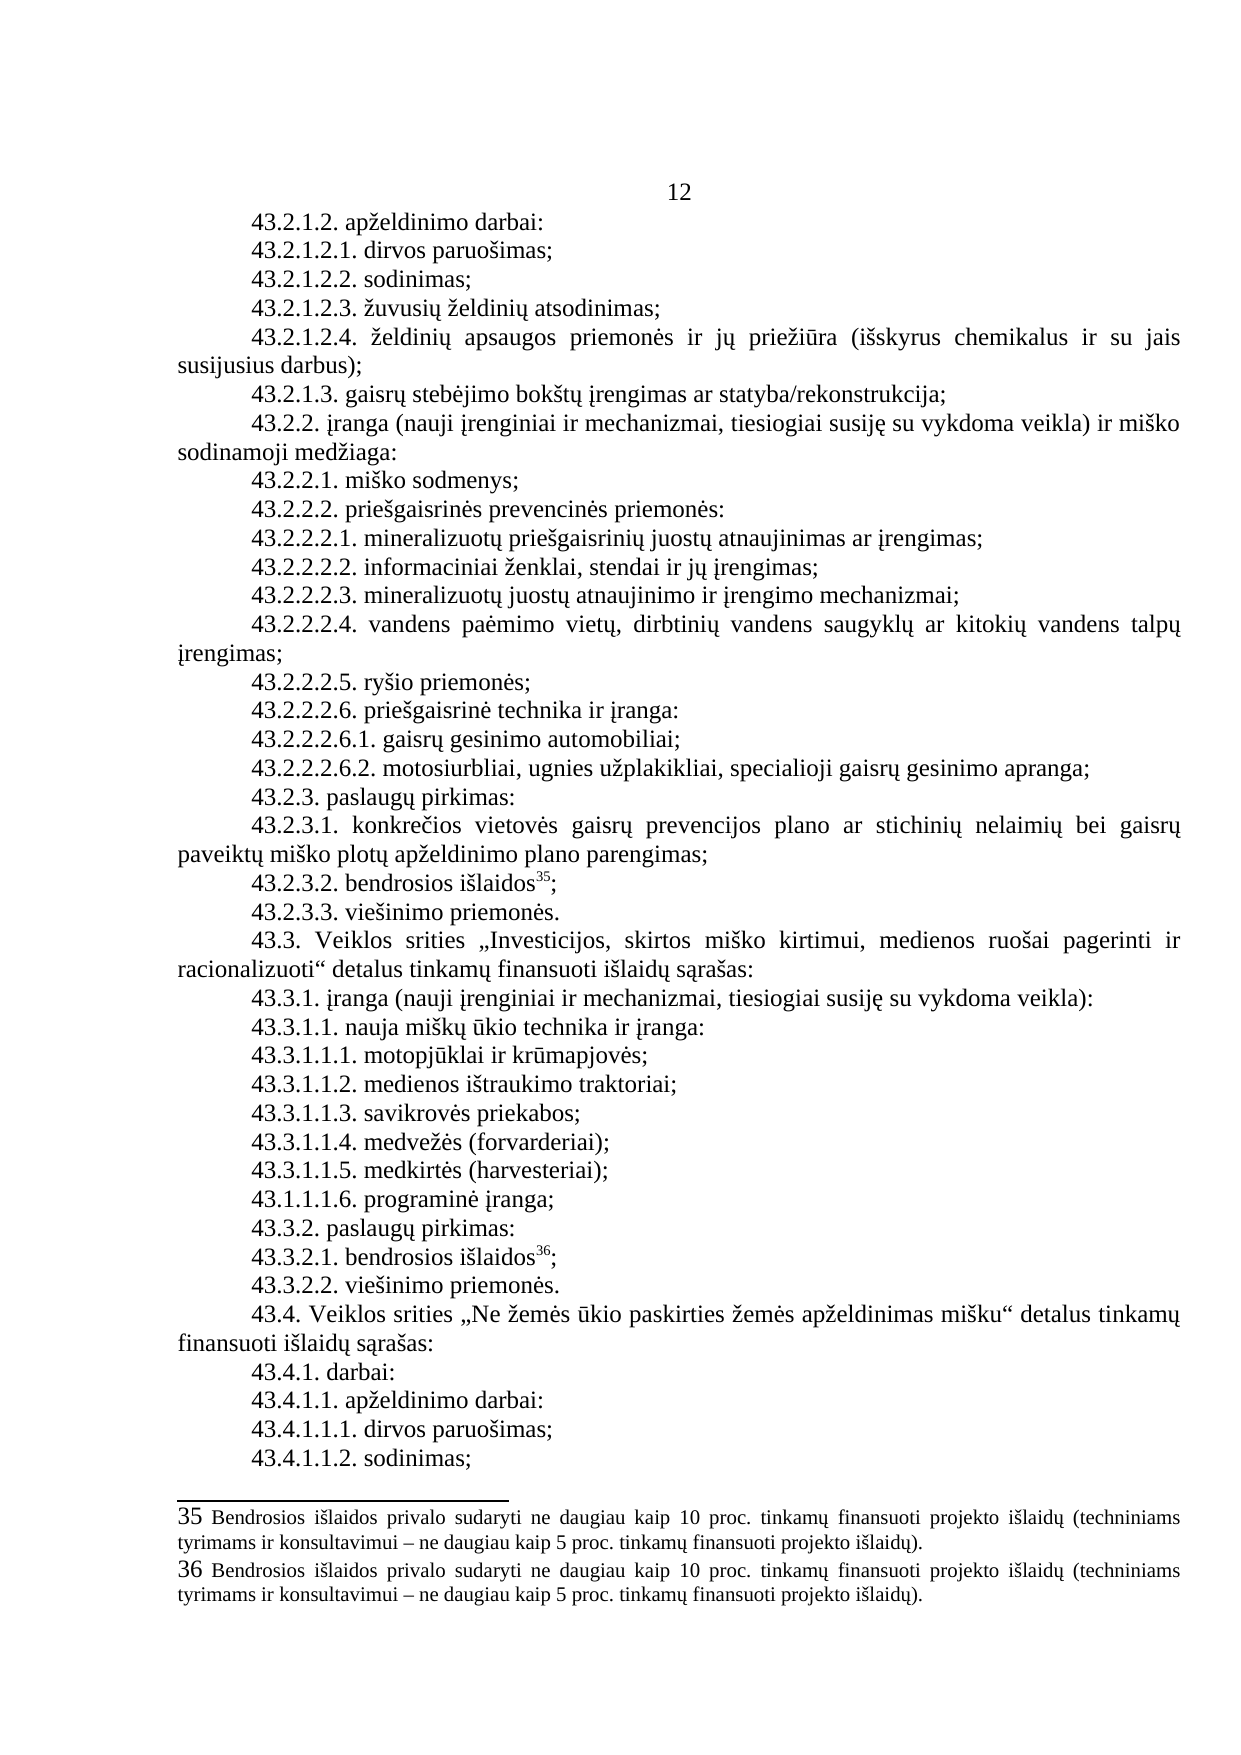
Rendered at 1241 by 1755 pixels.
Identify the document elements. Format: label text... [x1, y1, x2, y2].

text 43.4.1. darbai: [177, 1357, 1181, 1385]
text 43.4.1.1.1. dirvos paruošimas; [177, 1414, 1181, 1443]
text 43.1.1.1.6. programinė įranga; [177, 1184, 1181, 1213]
text 43.2.2. įranga (nauji įrenginiai ir mechanizmai, tiesiogiai susiję su vykdoma veikla) ir miško sodinamoji medžiaga: [177, 408, 1181, 465]
text 43.2.3. paslaugų pirkimas: [177, 782, 1181, 810]
text 43.2.1.2.1. dirvos paruošimas; [177, 235, 1181, 264]
text 43.2.2.1. miško sodmenys; [177, 465, 1181, 494]
text 43.2.1.2.4. želdinių apsaugos priemonės ir jų priežiūra (išskyrus chemikalus ir su jais susijusius darbus); [177, 322, 1181, 379]
text 43.2.3.3. viešinimo priemonės. [177, 897, 1181, 925]
text 43.2.2.2.6. priešgaisrinė technika ir įranga: [177, 695, 1181, 724]
text 43.2.2.2.5. ryšio priemonės; [177, 667, 1181, 695]
text 43.2.2.2.4. vandens paėmimo vietų, dirbtinių vandens saugyklų ar kitokių vandens talpų įrengimas; [177, 609, 1181, 667]
text 43.2.2.2.6.1. gaisrų gesinimo automobiliai; [177, 724, 1181, 753]
text 43.2.1.3. gaisrų stebėjimo bokštų įrengimas ar statyba/rekonstrukcija; [177, 379, 1181, 408]
text 43.4.1.1.2. sodinimas; [177, 1443, 1181, 1472]
text 43.2.2.2.6.2. motosiurbliai, ugnies užplakikliai, specialioji gaisrų gesinimo apranga; [177, 753, 1181, 782]
text 43.4. Veiklos srities „Ne žemės ūkio paskirties žemės apželdinimas mišku“ detalus tinkamų finansuoti išlaidų sąrašas: [177, 1299, 1181, 1357]
text 43.2.2.2.3. mineralizuotų juostų atnaujinimo ir įrengimo mechanizmai; [177, 580, 1181, 609]
text 43.2.3.2. bendrosios išlaidos; [177, 868, 1181, 897]
text 43.3.1.1.3. savikrovės priekabos; [177, 1098, 1181, 1127]
text 43.2.2.2. priešgaisrinės prevencinės priemonės: [177, 494, 1181, 523]
text 43.4.1.1. apželdinimo darbai: [177, 1385, 1181, 1414]
text 43.3.1.1. nauja miškų ūkio technika ir įranga: [177, 1012, 1181, 1040]
text 43.3.1.1.1. motopjūklai ir krūmapjovės; [177, 1040, 1181, 1069]
text 43.3.1. įranga (nauji įrenginiai ir mechanizmai, tiesiogiai susiję su vykdoma veikla): [177, 983, 1181, 1012]
text 43.3. Veiklos srities „Investicijos, skirtos miško kirtimui, medienos ruošai pagerinti ir racionalizuoti“ detalus tinkamų finansuoti išlaidų sąrašas: [177, 925, 1181, 983]
text Bendrosios išlaidos privalo sudaryti ne daugiau kaip 10 proc. tinkamų finansuoti projekto išlaidų (techniniams tyrimams ir konsultavimui – ne daugiau kaip 5 proc. tinkamų finansuoti projekto išlaidų). [177, 1501, 1181, 1554]
text 43.2.3.1. konkrečios vietovės gaisrų prevencijos plano ar stichinių nelaimių bei gaisrų paveiktų miško plotų apželdinimo plano parengimas; [177, 810, 1181, 868]
text 43.3.1.1.2. medienos ištraukimo traktoriai; [177, 1069, 1181, 1098]
text 43.3.1.1.5. medkirtės (harvesteriai); [177, 1155, 1181, 1184]
text 43.2.2.2.2. informaciniai ženklai, stendai ir jų įrengimas; [177, 552, 1181, 580]
text Bendrosios išlaidos privalo sudaryti ne daugiau kaip 10 proc. tinkamų finansuoti projekto išlaidų (techniniams tyrimams ir konsultavimui – ne daugiau kaip 5 proc. tinkamų finansuoti projekto išlaidų). [177, 1554, 1181, 1606]
text 43.3.2.1. bendrosios išlaidos; [177, 1242, 1181, 1270]
text 43.3.2. paslaugų pirkimas: [177, 1213, 1181, 1242]
text 43.3.2.2. viešinimo priemonės. [177, 1270, 1181, 1299]
text 43.2.2.2.1. mineralizuotų priešgaisrinių juostų atnaujinimas ar įrengimas; [177, 523, 1181, 552]
text 43.2.1.2.3. žuvusių želdinių atsodinimas; [177, 293, 1181, 322]
text 43.2.1.2. apželdinimo darbai: [177, 207, 1181, 235]
text 43.2.1.2.2. sodinimas; [177, 264, 1181, 293]
text 43.3.1.1.4. medvežės (forvarderiai); [177, 1127, 1181, 1155]
